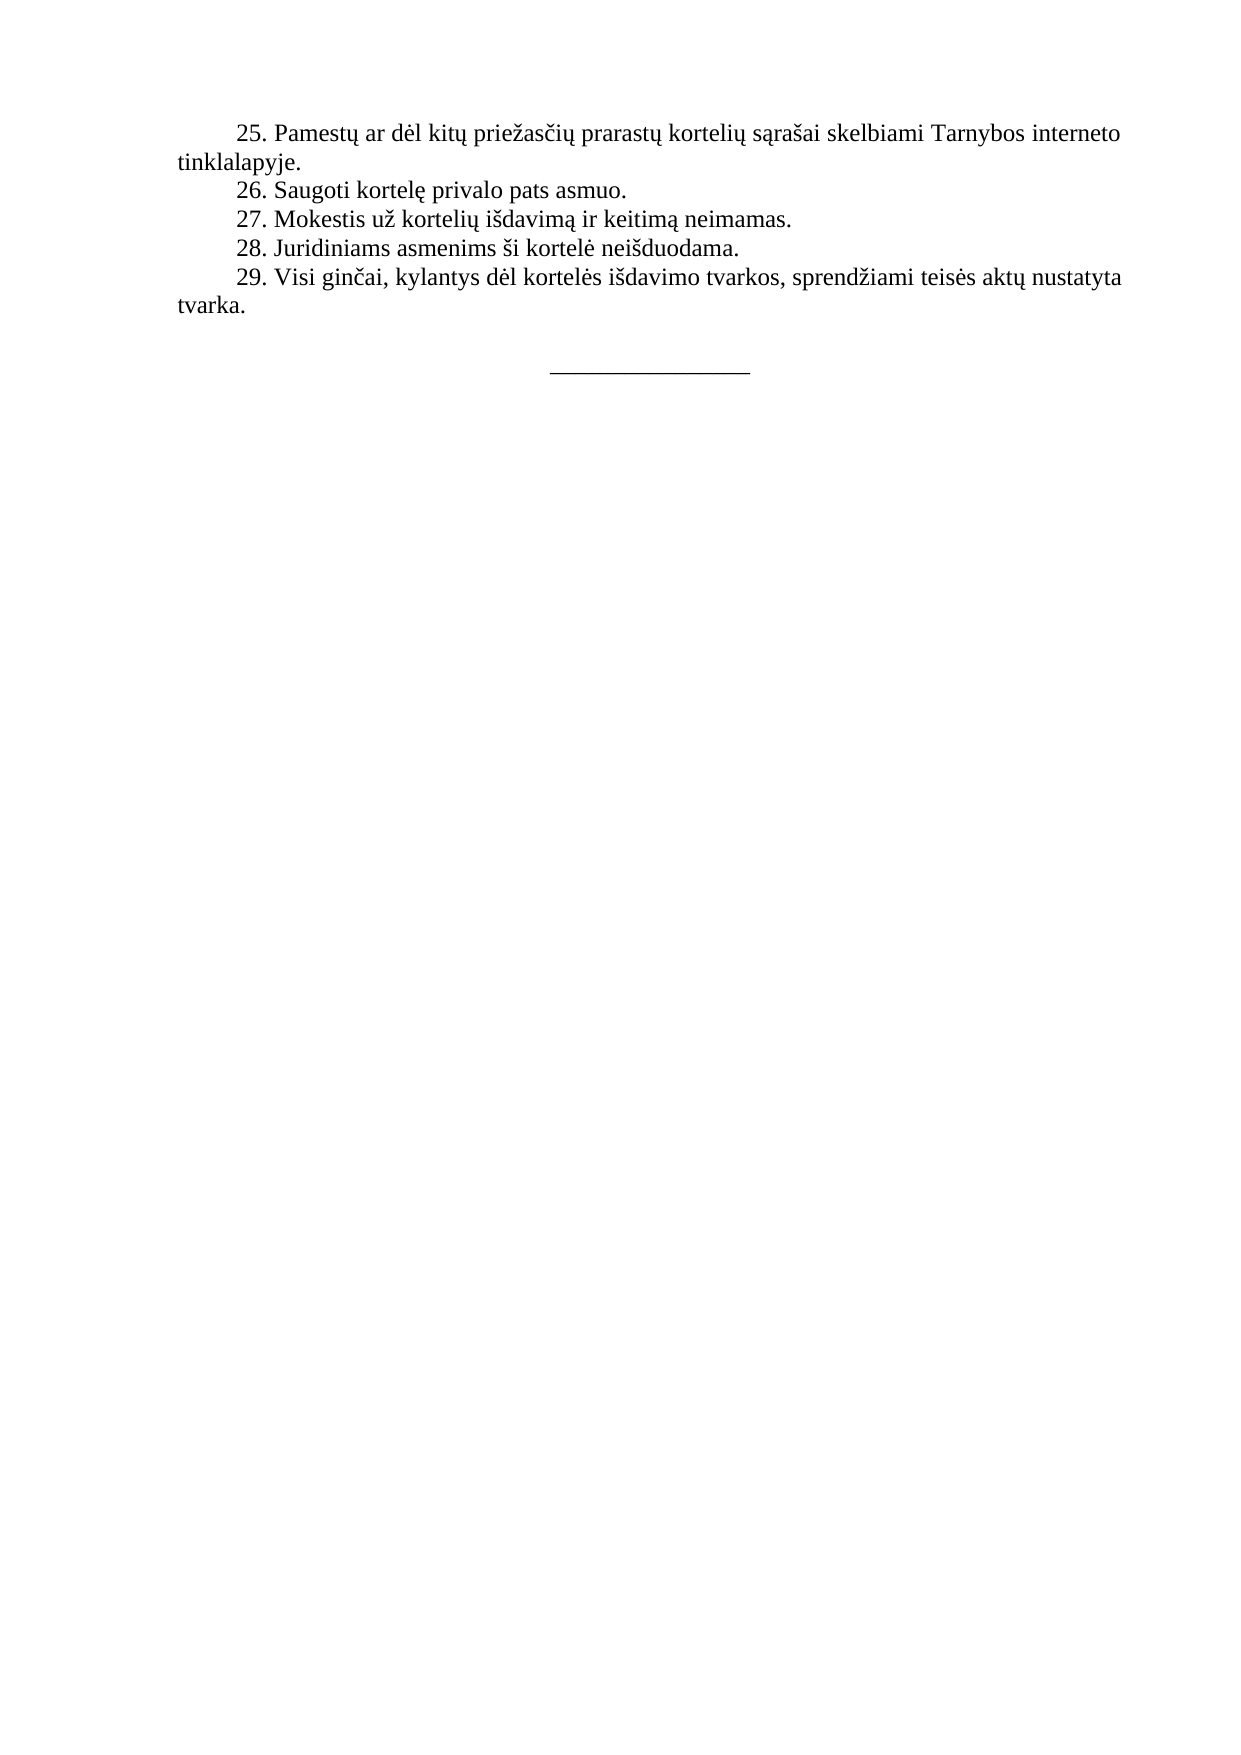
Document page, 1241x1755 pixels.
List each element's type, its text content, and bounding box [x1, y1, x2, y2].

text 27. Mokestis už kortelių išdavimą ir keitimą neimamas. [177, 204, 1122, 233]
text 29. Visi ginčai, kylantys dėl kortelės išdavimo tvarkos, sprendžiami teisės aktų nustatyta tvarka. [177, 262, 1122, 319]
text 26. Saugoti kortelę privalo pats asmuo. [177, 176, 1122, 204]
text 28. Juridiniams asmenims ši kortelė neišduodama. [177, 233, 1122, 262]
text ________________ [177, 348, 1122, 377]
text 25. Pamestų ar dėl kitų priežasčių prarastų kortelių sąrašai skelbiami Tarnybos interneto tinklalapyje. [177, 118, 1122, 176]
